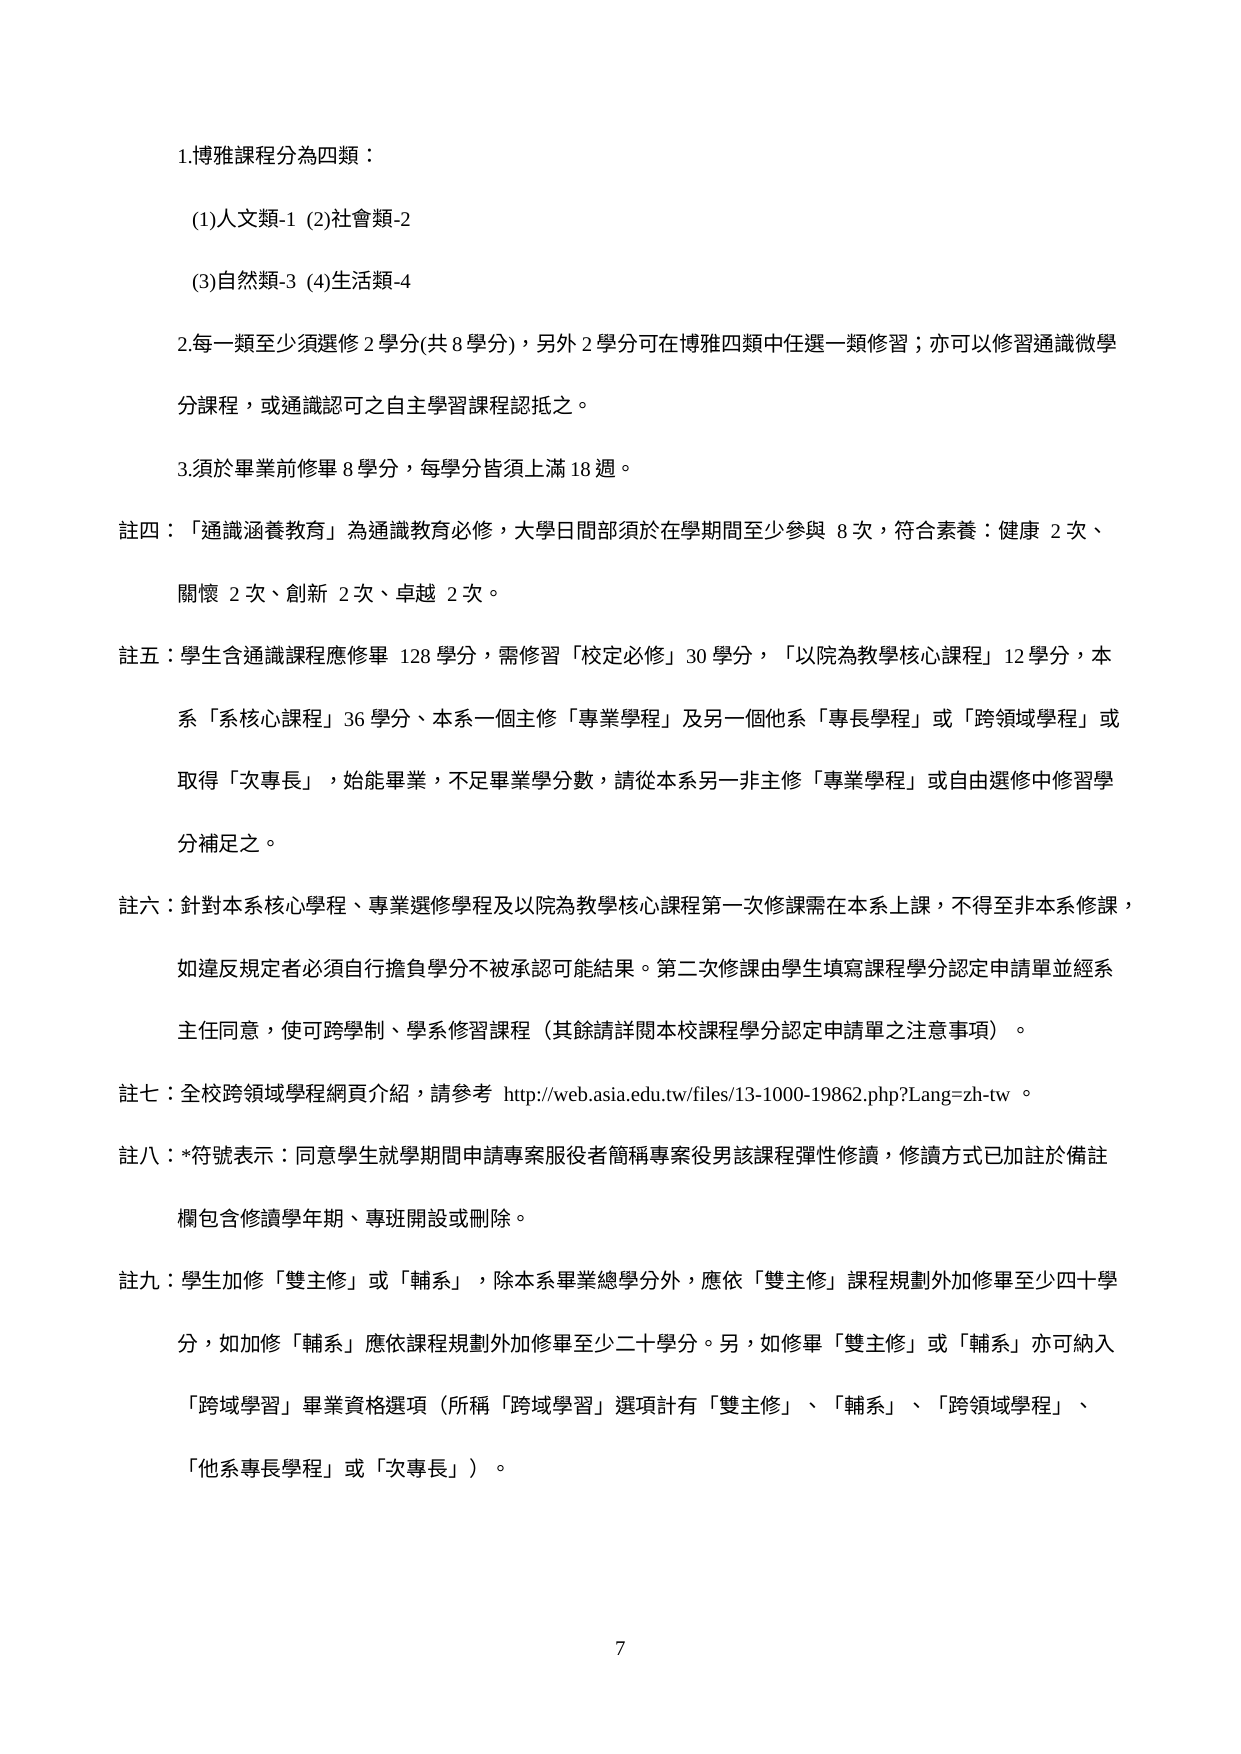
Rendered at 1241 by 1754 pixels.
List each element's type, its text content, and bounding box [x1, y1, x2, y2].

text 註六：針對本系核心學程、專業選修學程及以院為教學核心課程第一次修課需在本系上課，不得至非本系修課，如違反規定者必須自行擔負學分不被承認可能結果。第二次修課由學生填寫課程學分認定申請單並經系主任同意，使可跨學制、學系修習課程（其餘請詳閱本校課程學分認定申請單之注意事項）。 [118, 863, 1122, 1050]
text 註五：學生含通識課程應修畢 128 學分，需修習「校定必修」30 學分，「以院為教學核心課程」12學分，本系「系核心課程」36 學分、本系一個主修「專業學程」及另一個他系「專長學程」或「跨領域學程」或取得「次專長」，始能畢業，不足畢業學分數，請從本系另一非主修「專業學程」或自由選修中修習學分補足之。 [118, 613, 1122, 863]
text 註七：全校跨領域學程網頁介紹，請參考 http://web.asia.edu.tw/files/13-1000-19862.php?Lang=zh-tw 。 [118, 1050, 1122, 1113]
text 2.每一類至少須選修2學分(共8學分)，另外2學分可在博雅四類中任選一類修習；亦可以修習通識微學分課程，或通識認可之自主學習課程認抵之。 [177, 300, 1122, 425]
text (3)自然類-3 (4)生活類-4 [177, 238, 1122, 300]
text (1)人文類-1 (2)社會類-2 [177, 175, 1122, 238]
text 1.博雅課程分為四類： [177, 113, 1122, 175]
text 3.須於畢業前修畢8學分，每學分皆須上滿18週。 [177, 425, 1122, 488]
text 註九：學生加修「雙主修」或「輔系」，除本系畢業總學分外，應依「雙主修」課程規劃外加修畢至少四十學分，如加修「輔系」應依課程規劃外加修畢至少二十學分。另，如修畢「雙主修」或「輔系」亦可納入「跨域學習」畢業資格選項（所稱「跨域學習」選項計有「雙主修」、「輔系」、「跨領域學程」、「他系專長學程」或「次專長」）。 [118, 1238, 1122, 1488]
text 註四：「通識涵養教育」為通識教育必修，大學日間部須於在學期間至少參與 8 次，符合素養：健康 2 次、關懷 2 次、創新 2次、卓越 2 次。 [118, 488, 1122, 613]
text 註八：*符號表示：同意學生就學期間申請專案服役者簡稱專案役男該課程彈性修讀，修讀方式已加註於備註欄包含修讀學年期、專班開設或刪除。 [118, 1113, 1122, 1238]
